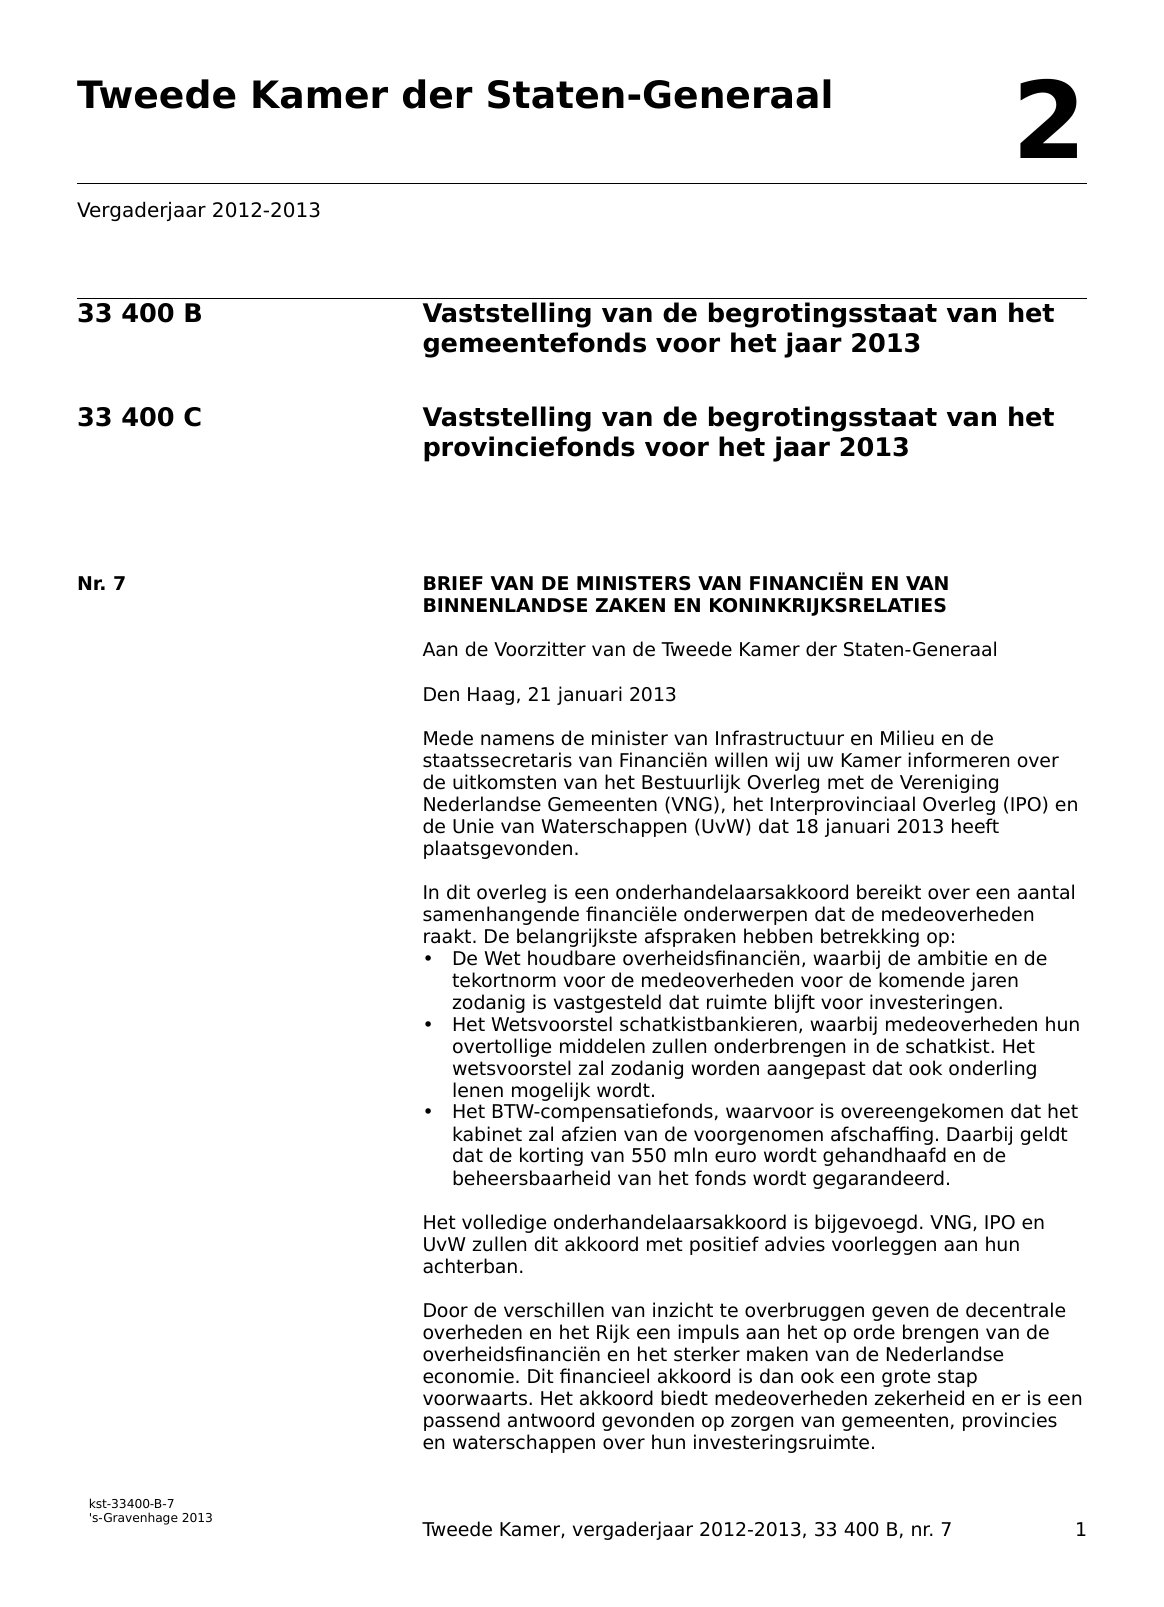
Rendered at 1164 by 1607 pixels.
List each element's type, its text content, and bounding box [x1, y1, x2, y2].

text Aan de Voorzitter van de Tweede Kamer der Staten-Generaal [422, 639, 1087, 661]
table_header 2 [886, 59, 1087, 183]
subtitle 33 400 C Vaststelling van de begrotingsstaat van het provinciefonds voor het jaar 2013 [77, 403, 1087, 462]
text • Het BTW-compensatiefonds, waarvoor is overeengekomen dat het kabinet zal afzien van de voorgenomen afschaffing. Daarbij geldt dat de korting van 550 mln euro wordt gehandhaafd en de beheersbaarheid van het fonds wordt gegarandeerd. [422, 1101, 1087, 1189]
text In dit overleg is een onderhandelaarsakkoord bereikt over een aantal samenhangende financiële onderwerpen dat de medeoverheden raakt. De belangrijkste afspraken hebben betrekking op: [422, 882, 1087, 948]
subtitle 33 400 B Vaststelling van de begrotingsstaat van het gemeentefonds voor het jaar 2013 [77, 299, 1087, 358]
text Het volledige onderhandelaarsakkoord is bijgevoegd. VNG, IPO en UvW zullen dit akkoord met positief advies voorleggen aan hun achterban. [422, 1212, 1087, 1277]
text • Het Wetsvoorstel schatkistbankieren, waarbij medeoverheden hun overtollige middelen zullen onderbrengen in de schatkist. Het wetsvoorstel zal zodanig worden aangepast dat ook onderling lenen mogelijk wordt. [422, 1013, 1087, 1101]
text • De Wet houdbare overheidsfinanciën, waarbij de ambitie en de tekortnorm voor de medeoverheden voor de komende jaren zodanig is vastgesteld dat ruimte blijft voor investeringen. [422, 948, 1087, 1013]
table_header Tweede Kamer der Staten-Generaal [77, 59, 886, 183]
subtitle Nr. 7 BRIEF VAN DE MINISTERS VAN FINANCIËN EN VAN BINNENLANDSE ZAKEN EN KONINKRIJKSRELATIES [77, 573, 1087, 617]
table_cell Vergaderjaar 2012-2013 [77, 184, 1087, 298]
text Door de verschillen van inzicht te overbruggen geven de decentrale overheden en het Rijk een impuls aan het op orde brengen van de overheidsfinanciën en het sterker maken van de Nederlandse economie. Dit financieel akkoord is dan ook een grote stap voorwaarts. Het akkoord biedt medeoverheden zekerheid en er is een passend antwoord gevonden op zorgen van gemeenten, provincies en waterschappen over hun investeringsruimte. [422, 1300, 1087, 1453]
text kst-33400-B-7 [88, 1497, 323, 1511]
text 's-Gravenhage 2013 [88, 1511, 323, 1525]
text Den Haag, 21 januari 2013 [422, 683, 1087, 705]
text Mede namens de minister van Infrastructuur en Milieu en de staatssecretaris van Financiën willen wij uw Kamer informeren over de uitkomsten van het Bestuurlijk Overleg met de Vereniging Nederlandse Gemeenten (VNG), het Interprovinciaal Overleg (IPO) en de Unie van Waterschappen (UvW) dat 18 januari 2013 heeft plaatsgevonden. [422, 728, 1087, 859]
